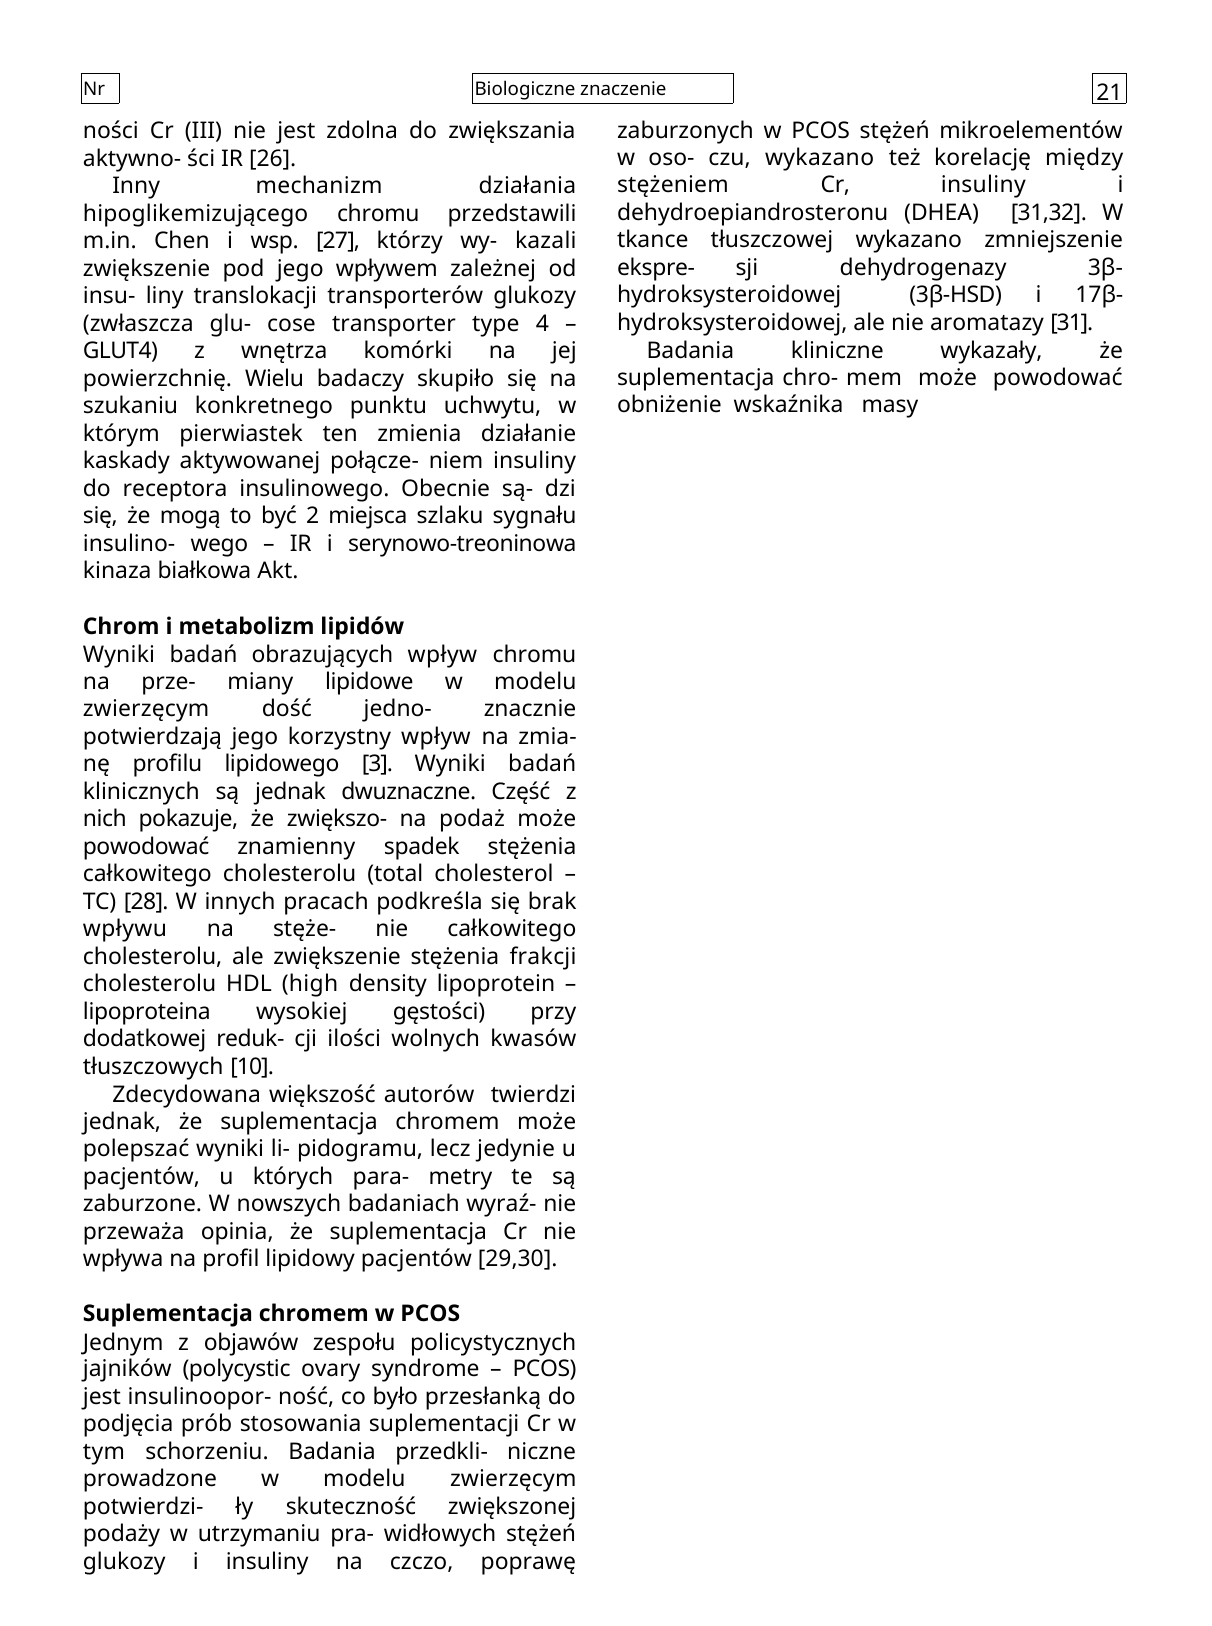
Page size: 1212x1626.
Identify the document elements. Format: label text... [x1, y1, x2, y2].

text ności Cr (III) nie jest zdolna do zwiększania aktywno- ści IR [26]. [83, 117, 576, 172]
subtitle Suplementacja chromem w PCOS [83, 1298, 588, 1328]
text Jednym z objawów zespołu policystycznych jajników (polycystic ovary syndrome – PCOS) jest insulinoopor- ność, co było przesłanką do podjęcia prób stosowania suplementacji Cr w tym schorzeniu. Badania przedkli- niczne prowadzone w modelu zwierzęcym potwierdzi- ły skuteczność zwiększonej podaży w utrzymaniu pra- widłowych stężeń glukozy i insuliny na czczo, poprawę [83, 1328, 576, 1576]
text Zdecydowana większość autorów twierdzi jednak, że suplementacja chromem może polepszać wyniki li- pidogramu, lecz jedynie u pacjentów, u których para- metry te są zaburzone. W nowszych badaniach wyraź- nie przeważa opinia, że suplementacja Cr nie wpływa na profil lipidowy pacjentów [29,30]. [83, 1081, 576, 1273]
subtitle Chrom i metabolizm lipidów [83, 610, 588, 640]
text Inny mechanizm działania hipoglikemizującego chromu przedstawili m.in. Chen i wsp. [27], którzy wy- kazali zwiększenie pod jego wpływem zależnej od insu- liny translokacji transporterów glukozy (zwłaszcza glu- cose transporter type 4 – GLUT4) z wnętrza komórki na jej powierzchnię. Wielu badaczy skupiło się na szukaniu konkretnego punktu uchwytu, w którym pierwiastek ten zmienia działanie kaskady aktywowanej połącze- niem insuliny do receptora insulinowego. Obecnie są- dzi się, że mogą to być 2 miejsca szlaku sygnału insulino- wego – IR i serynowo-treoninowa kinaza białkowa Akt. [83, 172, 576, 584]
text Wyniki badań obrazujących wpływ chromu na prze- miany lipidowe w modelu zwierzęcym dość jedno- znacznie potwierdzają jego korzystny wpływ na zmia- nę profilu lipidowego [3]. Wyniki badań klinicznych są jednak dwuznaczne. Część z nich pokazuje, że zwiększo- na podaż może powodować znamienny spadek stężenia całkowitego cholesterolu (total cholesterol – TC) [28]. W innych pracach podkreśla się brak wpływu na stęże- nie całkowitego cholesterolu, ale zwiększenie stężenia frakcji cholesterolu HDL (high density lipoprotein – lipoproteina wysokiej gęstości) przy dodatkowej reduk- cji ilości wolnych kwasów tłuszczowych [10]. [83, 641, 576, 1081]
text zaburzonych w PCOS stężeń mikroelementów w oso- czu, wykazano też korelację między stężeniem Cr, insuliny i dehydroepiandrosteronu (DHEA) [31,32]. W tkance tłuszczowej wykazano zmniejszenie ekspre- sji dehydrogenazy 3β-hydroksysteroidowej (3β-HSD) i 17β-hydroksysteroidowej, ale nie aromatazy [31]. [617, 117, 1123, 337]
text Badania kliniczne wykazały, że suplementacja chro- mem może powodować obniżenie wskaźnika masy [617, 337, 1123, 419]
